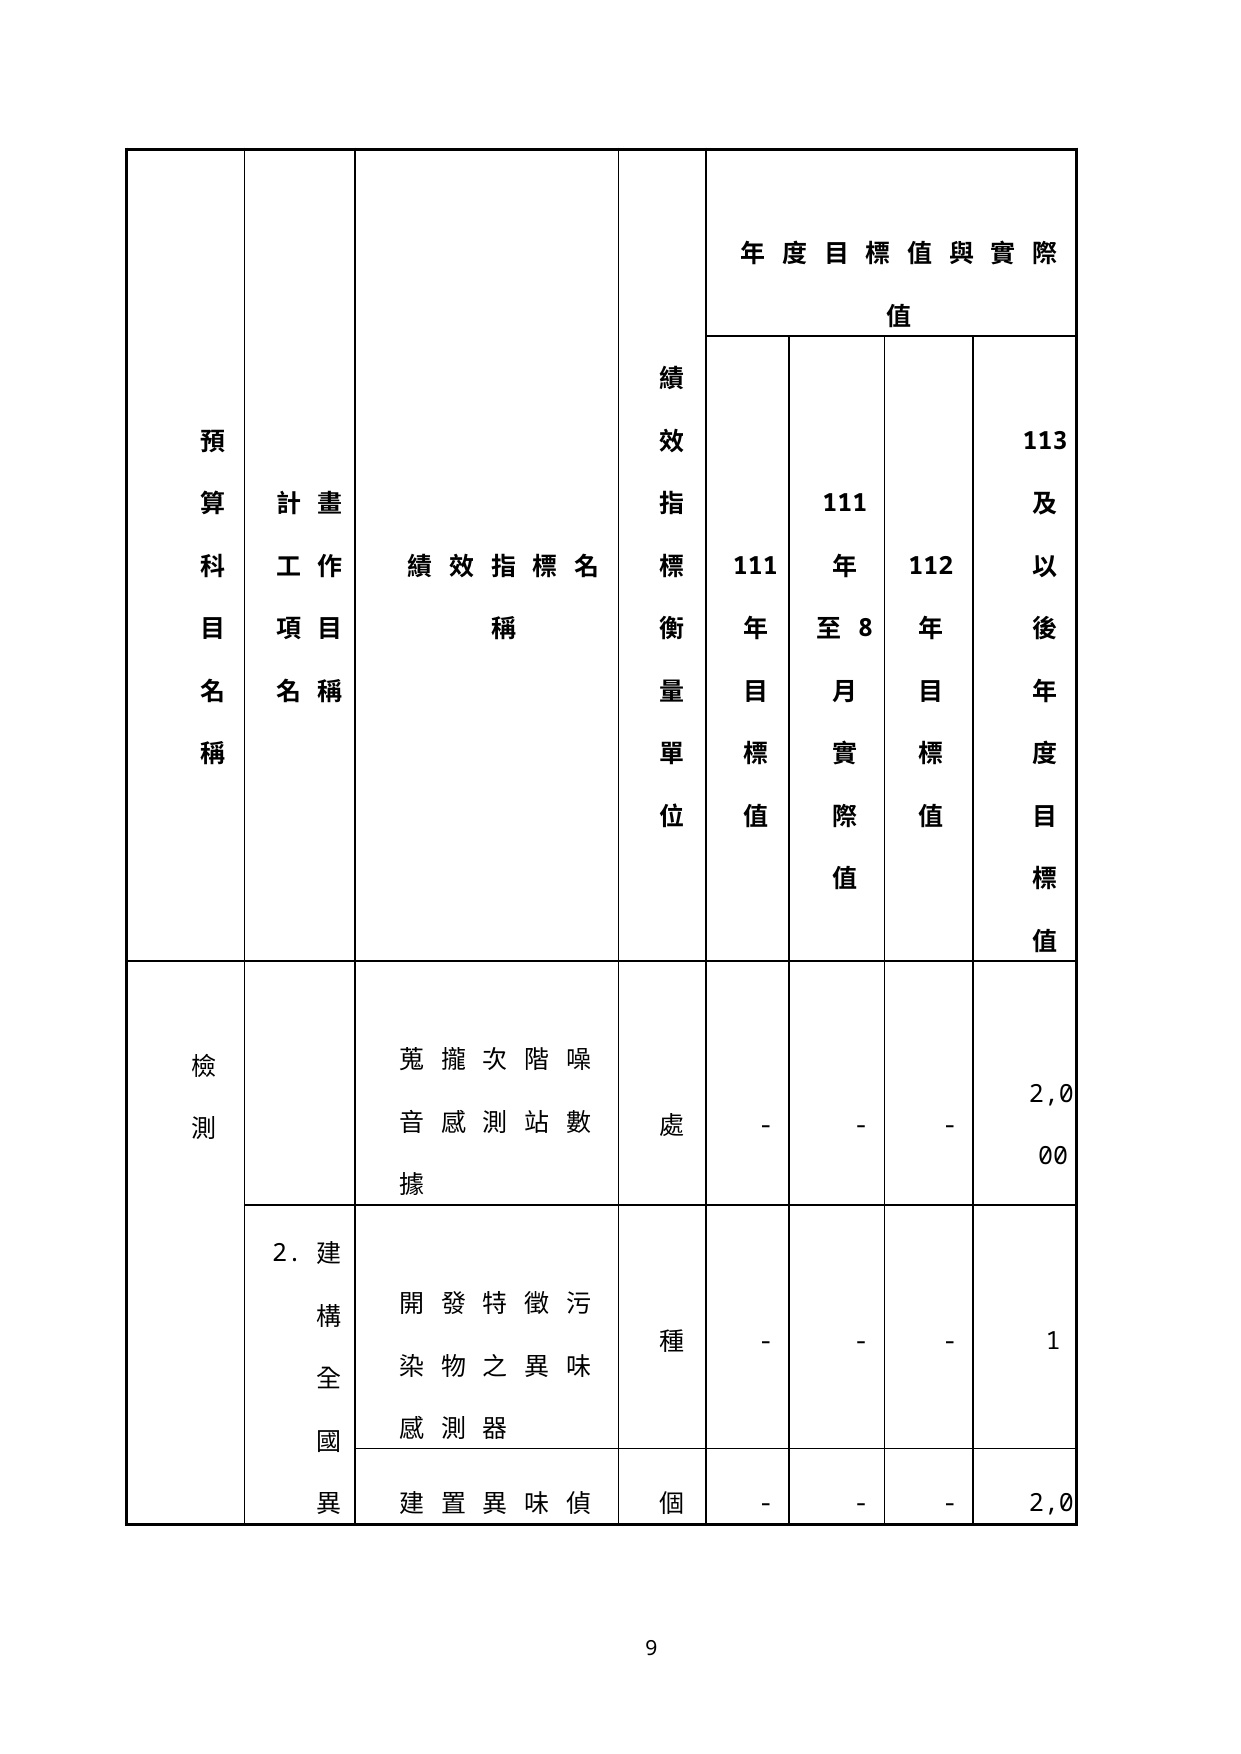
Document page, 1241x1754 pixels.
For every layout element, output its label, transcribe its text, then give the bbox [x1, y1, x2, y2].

table_cell 開發特徵污染物之異味感測器 [356, 1206, 618, 1448]
table_cell 2,0 [974, 1449, 1075, 1523]
table_cell 處 [619, 962, 705, 1204]
table_header 計畫工作項目名稱 [245, 151, 354, 960]
table_cell - [790, 1206, 884, 1448]
table_header 績效指標衡量單位 [619, 151, 705, 960]
table_cell - [885, 962, 972, 1204]
table_header 年度目標值與實際值 [707, 151, 1075, 335]
table_cell 檢測 [128, 962, 244, 1523]
table_header 預算科目名稱 [128, 151, 244, 960]
table_cell - [707, 962, 788, 1204]
table_cell [245, 962, 354, 1204]
table_cell - [707, 1206, 788, 1448]
table_cell - [707, 1449, 788, 1523]
table_cell 1 [974, 1206, 1075, 1448]
table_cell - [790, 1449, 884, 1523]
table_cell 2,000 [974, 962, 1075, 1204]
table_cell 種 [619, 1206, 705, 1448]
table_cell 112年目標值 [885, 337, 972, 960]
table_cell 蒐攏次階噪音感測站數據 [356, 962, 618, 1204]
table_cell 111年目標值 [707, 337, 788, 960]
table_cell - [885, 1449, 972, 1523]
table_header 績效指標名稱 [356, 151, 618, 960]
table_cell 個 [619, 1449, 705, 1523]
table_cell 111年至8月實際值 [790, 337, 884, 960]
table_cell 建置異味偵 [356, 1449, 618, 1523]
table_cell 113及以後年度目標值 [974, 337, 1075, 960]
table_cell - [885, 1206, 972, 1448]
table_cell - [790, 962, 884, 1204]
table_cell 2.建構全國異味檢測網 [245, 1206, 354, 1523]
